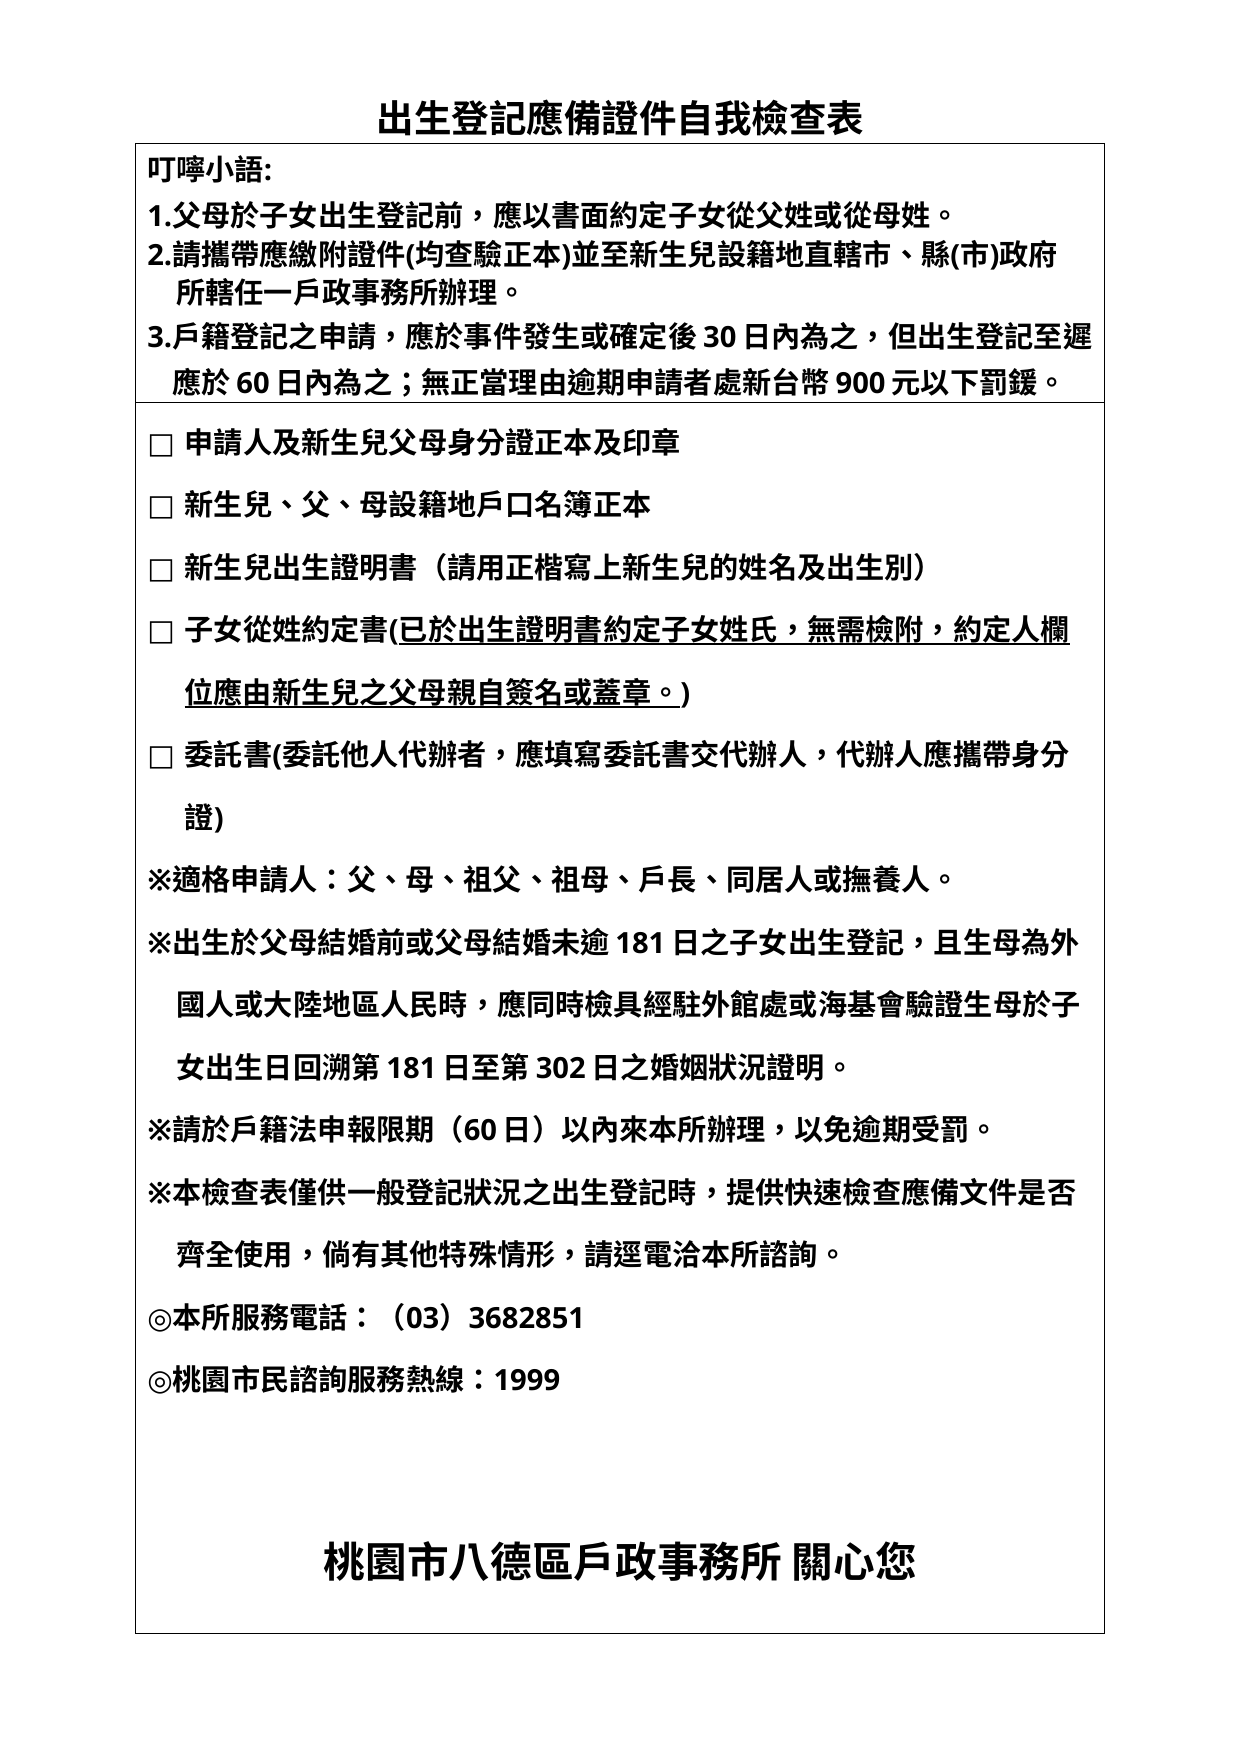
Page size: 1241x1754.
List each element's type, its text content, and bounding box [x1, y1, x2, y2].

table_header 叮嚀小語: 1.父母於子女出生登記前，應以書面約定子女從父姓或從母姓。 2.請攜帶應繳附證件(均查驗正本)並至新生兒設籍地直轄市、縣(市)政府 所轄任一戶政事務所辦理。 3.戶籍登記之申請，應於事件發生或確定後30日內為之，但出生登記至遲 應於60日內為之；無正當理由逾期申請者處新台幣900元以下罰鍰。 [136, 144, 1104, 402]
table_cell 申請人及新生兒父母身分證正本及印章 新生兒、父、母設籍地戶口名簿正本 新生兒出生證明書（請用正楷寫上新生兒的姓名及出生別） 子女從姓約定書(已於出生證明書約定子女姓氏，無需檢附，約定人欄位應由新生兒之父母親自簽名或蓋章。) 委託書(委託他人代辦者，應填寫委託書交代辦人，代辦人應攜帶身分證) ※適格申請人：父、母、祖父、祖母、戶長、同居人或撫養人。 ※出生於父母結婚前或父母結婚未逾181日之子女出生登記，且生母為外國人或大陸地區人民時，應同時檢具經駐外館處或海基會驗證生母於子女出生日回溯第181日至第302日之婚姻狀況證明。 ※請於戶籍法申報限期（60日）以內來本所辦理，以免逾期受罰。 ※本檢查表僅供一般登記狀況之出生登記時，提供快速檢查應備文件是否齊全使用，倘有其他特殊情形，請逕電洽本所諮詢。 ◎本所服務電話：（03）3682851 ◎桃園市民諮詢服務熱線：1999 桃園市八德區戶政事務所 關心您 [136, 403, 1104, 1632]
text 出生登記應備證件自我檢查表 [71, 89, 1169, 143]
